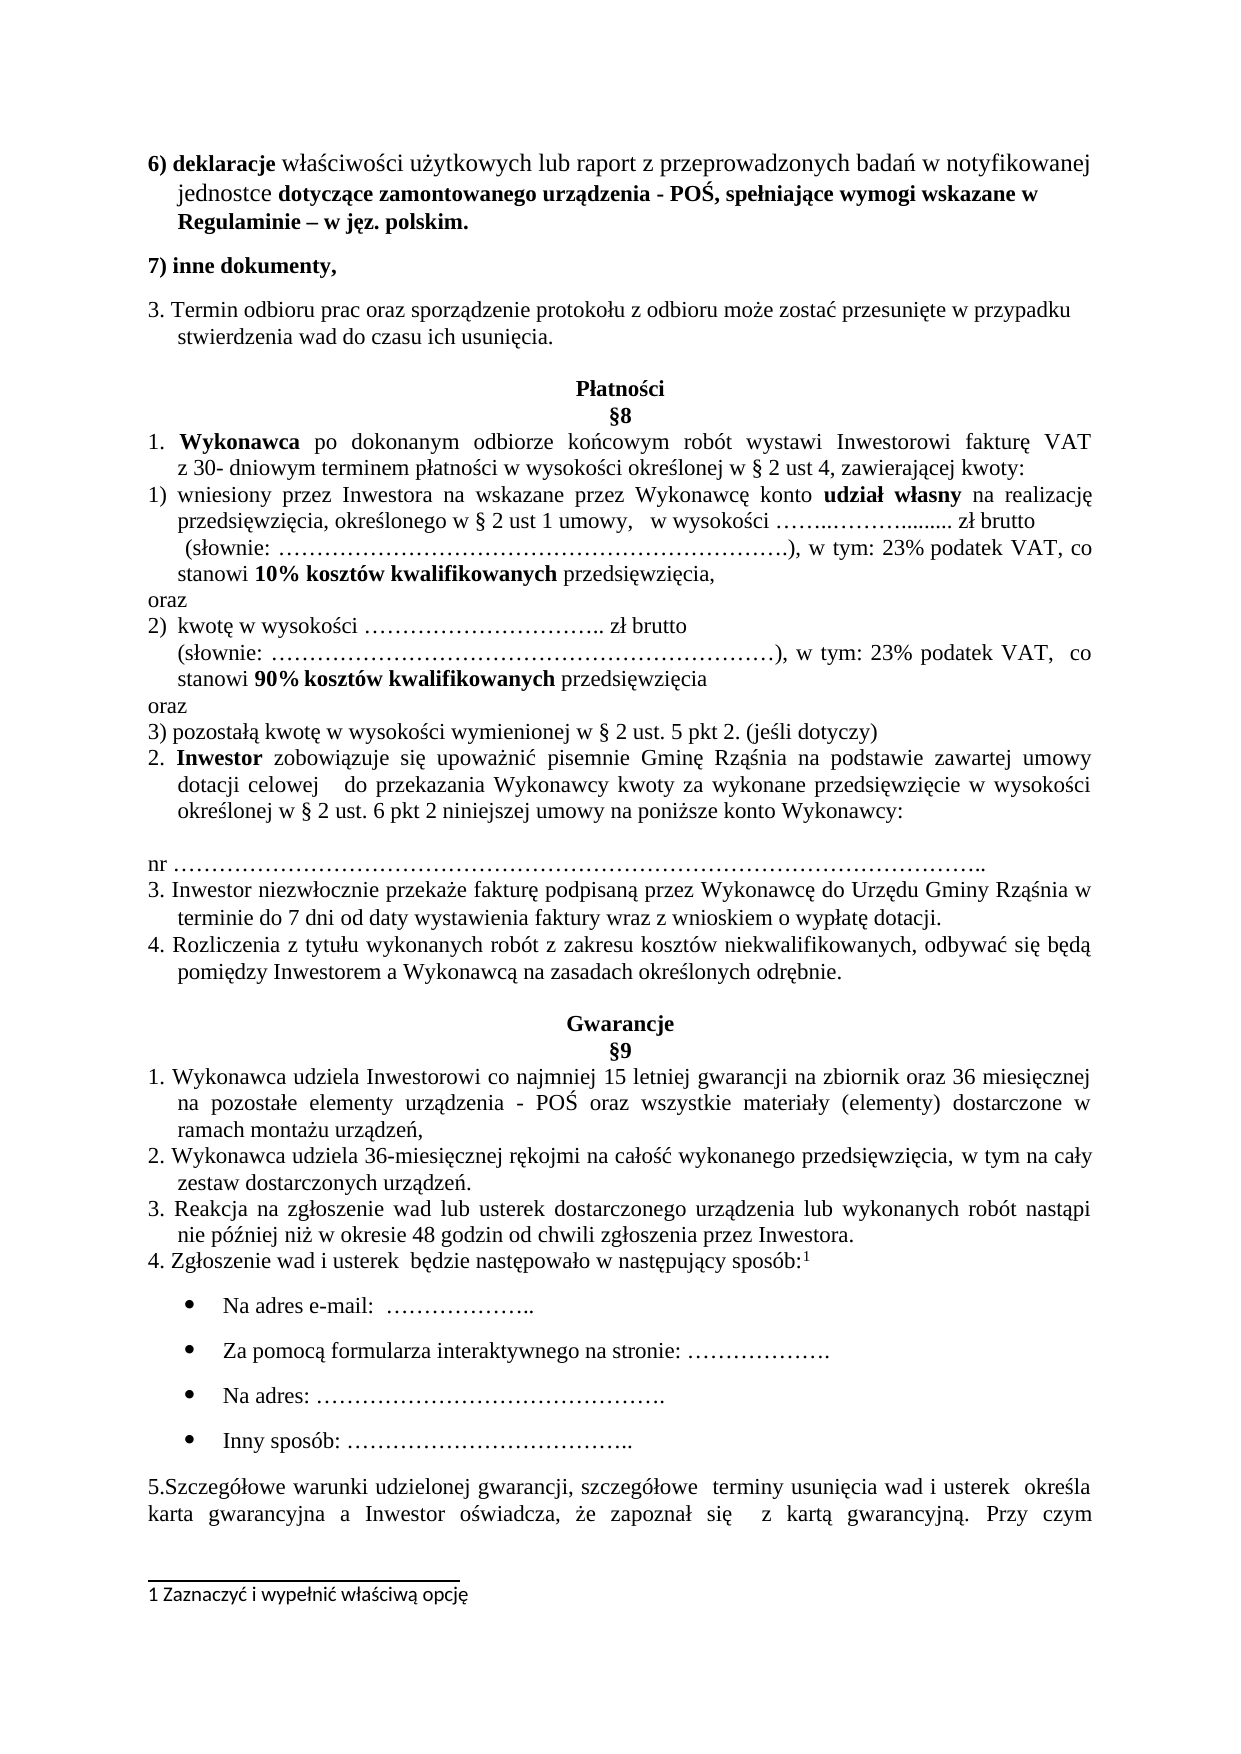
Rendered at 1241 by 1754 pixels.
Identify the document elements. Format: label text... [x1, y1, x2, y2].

text Płatności [148, 375, 1092, 402]
text 3. Termin odbioru prac oraz sporządzenie protokołu z odbioru może zostać przesunięte w przypadku stwierdzenia wad do czasu ich usunięcia. [148, 296, 1092, 349]
text nr …………………………………………………………………………………………….. [148, 850, 1092, 876]
text 6) deklaracje właściwości użytkowych lub raport z przeprowadzonych badań w notyfikowanej jednostce dotyczące zamontowanego urządzenia - POŚ, spełniające wymogi wskazane w Regulaminie – w jęz. polskim. [148, 148, 1092, 234]
text 4. Zgłoszenie wad i usterek będzie następowało w następujący sposób: [148, 1248, 1092, 1274]
text §8 [148, 402, 1092, 428]
text §9 [148, 1037, 1092, 1063]
list Na adres e-mail: ……………….. [185, 1292, 1092, 1319]
text 4. Rozliczenia z tytułu wykonanych robót z zakresu kosztów niekwalifikowanych, odbywać się będą pomiędzy Inwestorem a Wykonawcą na zasadach określonych odrębnie. [148, 931, 1092, 984]
list Inny sposób: ……………………………….. [185, 1427, 1092, 1454]
text Gwarancje [148, 1010, 1092, 1037]
text 3. Inwestor niezwłocznie przekaże fakturę podpisaną przez Wykonawcę do Urzędu Gminy Rząśnia w terminie do 7 dni od daty wystawienia faktury wraz z wnioskiem o wypłatę dotacji. [148, 876, 1092, 930]
text 3) pozostałą kwotę w wysokości wymienionej w § 2 ust. 5 pkt 2. (jeśli dotyczy) [148, 718, 1092, 744]
text 1) wniesiony przez Inwestora na wskazane przez Wykonawcę konto udział własny na realizację przedsięwzięcia, określonego w § 2 ust 1 umowy, w wysokości ……..………......... zł brutto [148, 481, 1092, 533]
text Zaznaczyć i wypełnić właściwą opcję [148, 1581, 1092, 1606]
list Na adres: ………………………………………. [185, 1382, 1092, 1409]
text 2. Inwestor zobowiązuje się upoważnić pisemnie Gminę Rząśnia na podstawie zawartej umowy dotacji celowej do przekazania Wykonawcy kwoty za wykonane przedsięwzięcie w wysokości określonej w § 2 ust. 6 pkt 2 niniejszej umowy na poniższe konto Wykonawcy: [148, 744, 1092, 823]
text 3. Reakcja na zgłoszenie wad lub usterek dostarczonego urządzenia lub wykonanych robót nastąpi nie później niż w okresie 48 godzin od chwili zgłoszenia przez Inwestora. [148, 1195, 1092, 1248]
list kwotę w wysokości ………………………….. zł brutto [148, 613, 1092, 639]
list Za pomocą formularza interaktywnego na stronie: ………………. [185, 1337, 1092, 1364]
text 7) inne dokumenty, [148, 252, 1092, 278]
text (słownie: ………………………………………………………….), w tym: 23% podatek VAT, co stanowi 10% kosztów kwalifikowanych przedsięwzięcia, [177, 533, 1092, 586]
text 5.Szczegółowe warunki udzielonej gwarancji, szczegółowe terminy usunięcia wad i usterek określa karta gwarancyjna a Inwestor oświadcza, że zapoznał się z kartą gwarancyjną. Przy czym [148, 1473, 1092, 1527]
text 2. Wykonawca udziela 36-miesięcznej rękojmi na całość wykonanego przedsięwzięcia, w tym na cały zestaw dostarczonych urządzeń. [148, 1142, 1092, 1195]
text oraz [148, 692, 1092, 718]
text oraz [148, 586, 1092, 613]
text 1. Wykonawca po dokonanym odbiorze końcowym robót wystawi Inwestorowi fakturę VAT z 30- dniowym terminem płatności w wysokości określonej w § 2 ust 4, zawierającej kwoty: [148, 428, 1092, 481]
text (słownie: …………………………………………………………), w tym: 23% podatek VAT, co stanowi 90% kosztów kwalifikowanych przedsięwzięcia [177, 639, 1092, 692]
text 1. Wykonawca udziela Inwestorowi co najmniej 15 letniej gwarancji na zbiornik oraz 36 miesięcznej na pozostałe elementy urządzenia - POŚ oraz wszystkie materiały (elementy) dostarczone w ramach montażu urządzeń, [148, 1063, 1092, 1142]
